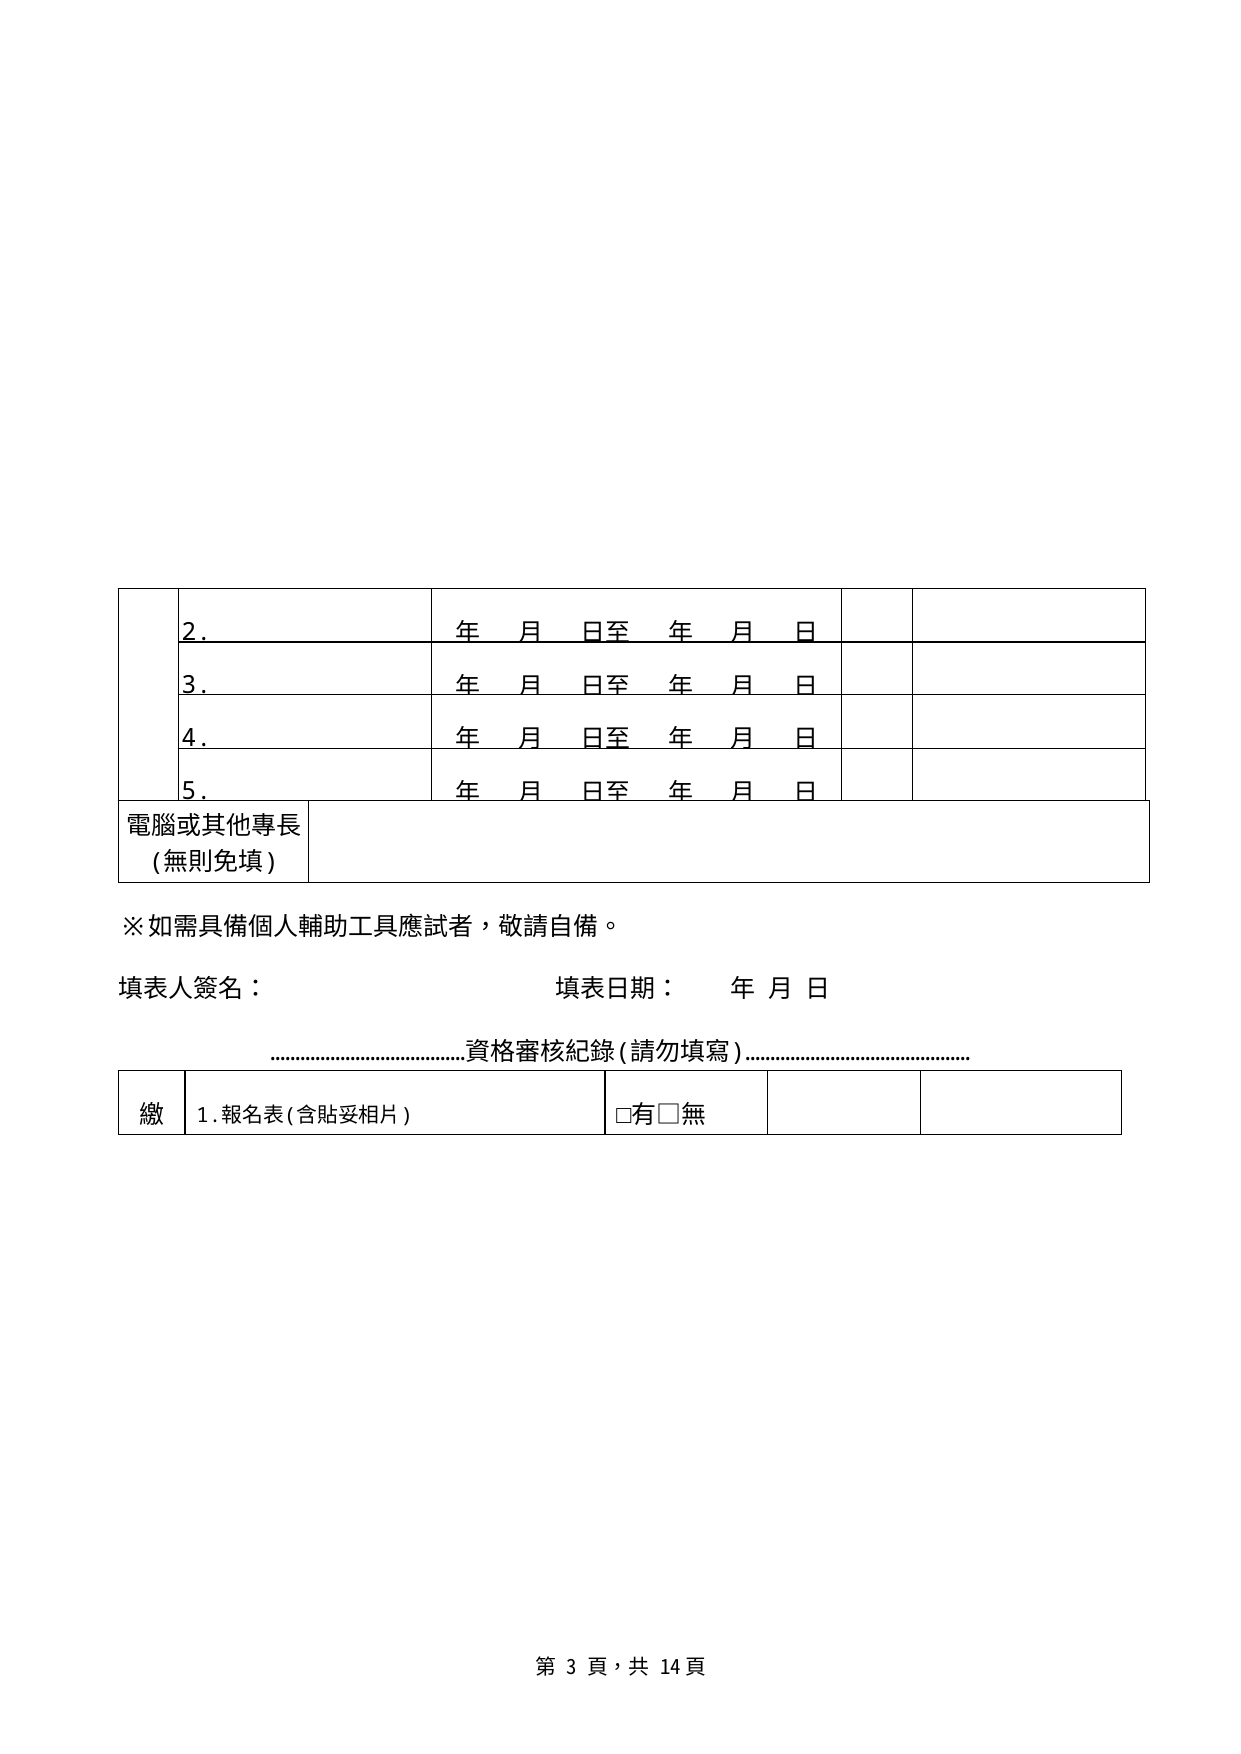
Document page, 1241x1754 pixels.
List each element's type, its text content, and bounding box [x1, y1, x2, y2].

table_cell 5. [179, 749, 431, 800]
table_cell [913, 589, 1145, 641]
table_cell [913, 749, 1145, 800]
table_cell [842, 643, 912, 694]
text 填表人簽名： 填表日期： 年 月 日 [118, 945, 1122, 1008]
table_header 1.報名表(含貼妥相片) [186, 1071, 604, 1134]
table_header [921, 1071, 1121, 1134]
table_cell 電腦或其他專長(無則免填) [119, 801, 308, 882]
table_cell 年 月 日至 年 月 日 [432, 749, 841, 800]
table_cell 4. [179, 695, 431, 747]
table_cell 3. [179, 643, 431, 694]
table_cell [913, 695, 1145, 747]
table_cell [842, 589, 912, 641]
table_header □有□無 [606, 1071, 767, 1134]
table_cell [913, 643, 1145, 694]
table_header [768, 1071, 920, 1134]
table_cell 年 月 日至 年 月 日 [432, 643, 841, 694]
table_cell 年 月 日至 年 月 日 [432, 695, 841, 747]
table_cell [309, 801, 1149, 882]
table_cell [842, 749, 912, 800]
table_cell [842, 695, 912, 747]
table_cell 2. [179, 589, 431, 641]
table_cell 經 歷 [119, 589, 178, 800]
text ※如需具備個人輔助工具應試者，敬請自備。 [118, 883, 1122, 945]
table_header 繳 [119, 1071, 184, 1134]
text …………………………………資格審核紀錄(請勿填寫)……………………………………… [118, 1008, 1122, 1070]
table_cell 年 月 日至 年 月 日 [432, 589, 841, 641]
